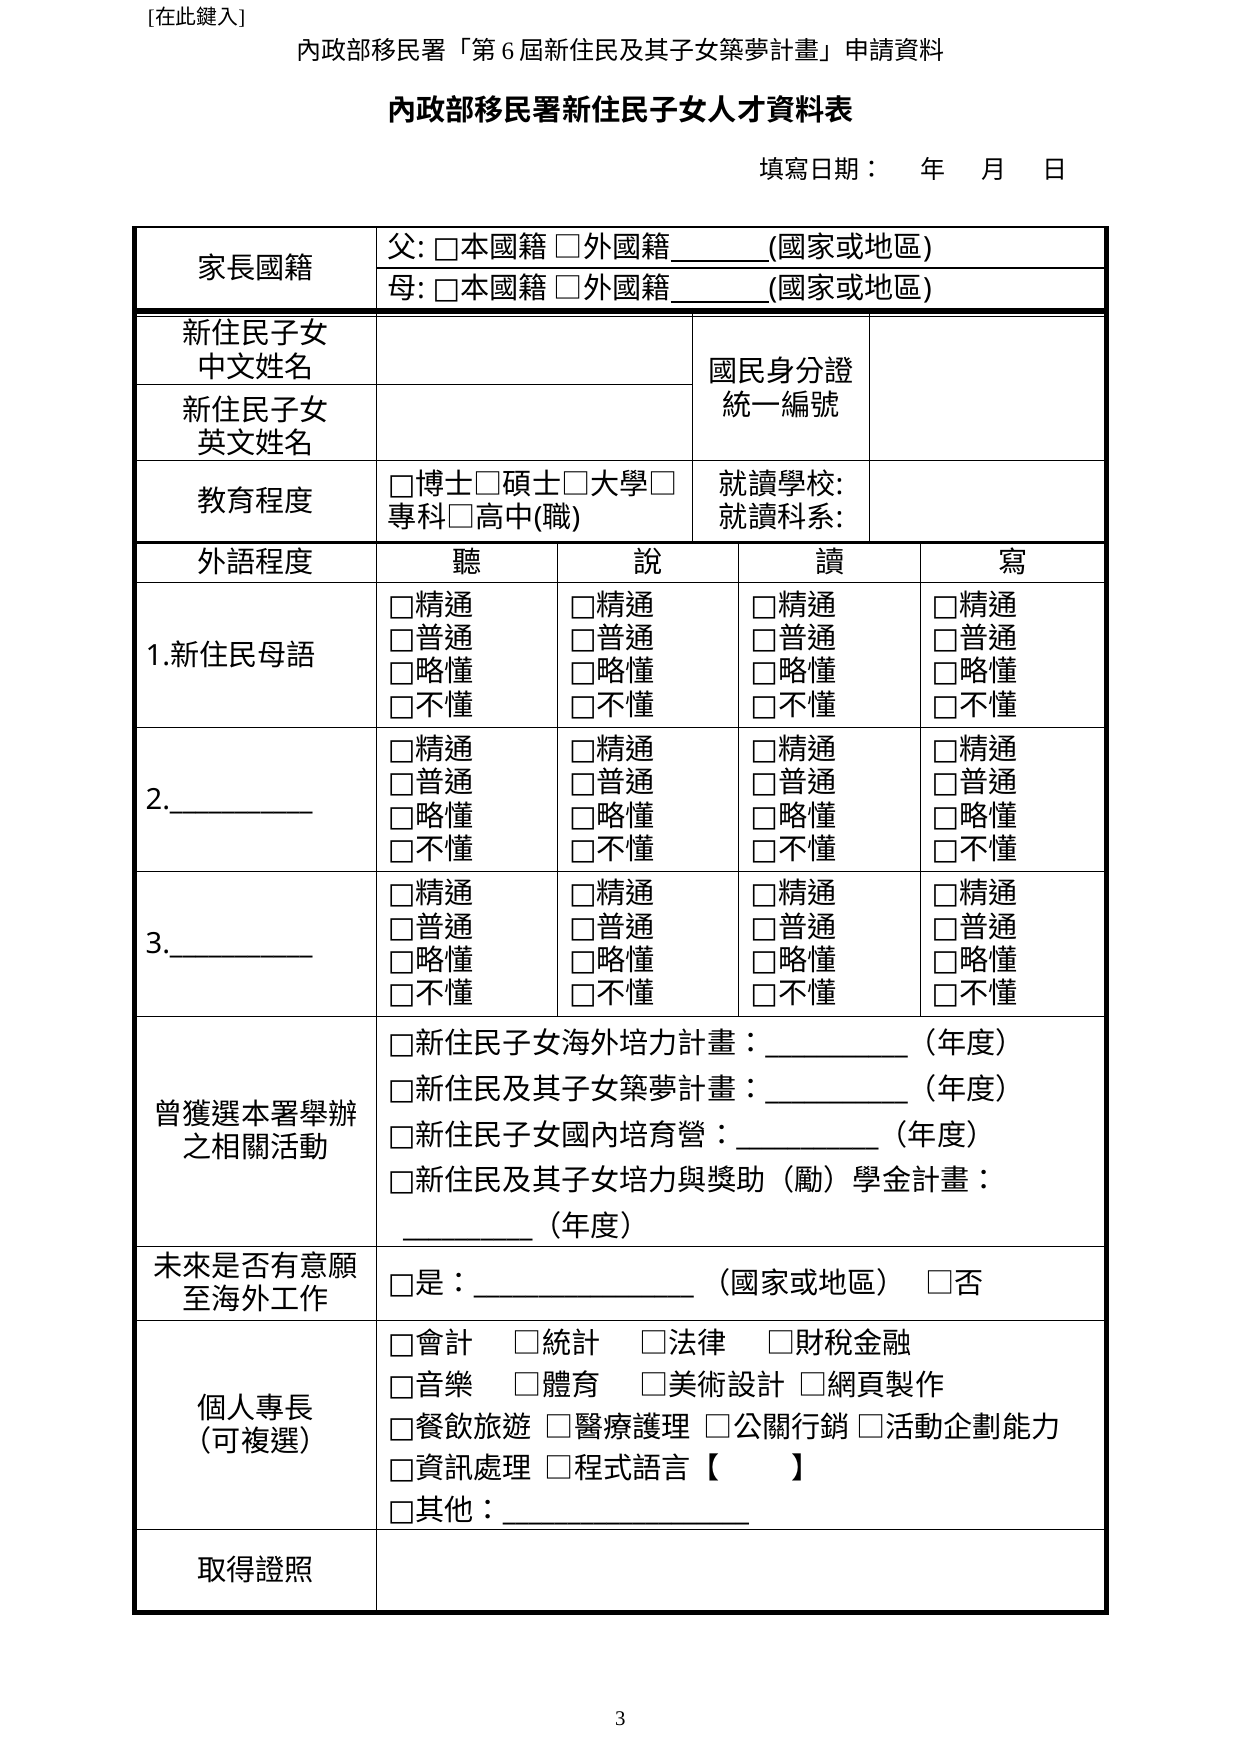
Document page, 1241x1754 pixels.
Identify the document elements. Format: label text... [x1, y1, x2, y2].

table_cell 取得證照 [137, 1530, 376, 1610]
table_cell 寫 [921, 544, 1104, 582]
table_cell 新住民子女 英文姓名 [137, 385, 376, 460]
table_cell □精通 □普通 □略懂 □不懂 [377, 872, 557, 1016]
table_cell □精通 □普通 □略懂 □不懂 [921, 583, 1104, 727]
text 內政部移民署新住民子女人才資料表 [148, 89, 1092, 128]
table_cell □精通 □普通 □略懂 □不懂 [739, 728, 920, 871]
table_cell 讀 [739, 544, 920, 582]
table_cell [870, 461, 1104, 541]
table_cell □精通 □普通 □略懂 □不懂 [377, 583, 557, 727]
text 填寫日期： 年 月 日 [148, 153, 1068, 184]
table_cell □精通 □普通 □略懂 □不懂 [558, 583, 738, 727]
table_cell 母: □本國籍 □外國籍 (國家或地區) [377, 269, 1104, 308]
table_cell 個人專長 （可複選） [137, 1321, 376, 1529]
table_cell □精通 □普通 □略懂 □不懂 [739, 583, 920, 727]
table_cell 國民身分證統一編號 [693, 317, 869, 460]
table_cell 聽 [377, 544, 557, 582]
table_cell □精通 □普通 □略懂 □不懂 [739, 872, 920, 1016]
table_cell [870, 317, 1104, 460]
table_cell □新住民子女海外培力計畫：___________（年度） □新住民及其子女築夢計畫：___________（年度） □新住民子女國內培育營：___________（年度） □新住民及其子女培力與獎助（勵）學金計畫： __________（年度） [377, 1017, 1104, 1246]
table_cell 曾獲選本署舉辦之相關活動 [137, 1017, 376, 1246]
table_cell 1.新住民母語 [137, 583, 376, 727]
table_cell □博士□碩士□大學□專科□高中(職) [377, 461, 692, 541]
table_cell [377, 385, 692, 460]
table_cell [377, 1530, 1104, 1610]
table_header 家長國籍 [137, 228, 376, 308]
table_cell □精通 □普通 □略懂 □不懂 [558, 872, 738, 1016]
table_cell 外語程度 [137, 544, 376, 582]
table_cell □是：_________________ （國家或地區） □否 [377, 1247, 1104, 1319]
table_cell 2.___________ [137, 728, 376, 871]
table_cell □精通 □普通 □略懂 □不懂 [558, 728, 738, 871]
table_cell 新住民子女 中文姓名 [137, 317, 376, 384]
table_cell □會計 □統計 □法律 □財稅金融 □音樂 □體育 □美術設計 □網頁製作 □餐飲旅遊 □醫療護理 □公關行銷 □活動企劃能力 □資訊處理 □程式語言【 】 □其他：___________________ [377, 1321, 1104, 1529]
table_cell □精通 □普通 □略懂 □不懂 [377, 728, 557, 871]
table_cell □精通 □普通 □略懂 □不懂 [921, 728, 1104, 871]
table_cell 就讀學校: 就讀科系: [693, 461, 869, 541]
table_cell 教育程度 [137, 461, 376, 541]
table_cell 3.___________ [137, 872, 376, 1016]
table_header 父: □本國籍 □外國籍 (國家或地區) [377, 228, 1104, 267]
table_cell 未來是否有意願至海外工作 [137, 1247, 376, 1319]
table_cell □精通 □普通 □略懂 □不懂 [921, 872, 1104, 1016]
table_cell 說 [558, 544, 738, 582]
table_cell [377, 317, 692, 384]
